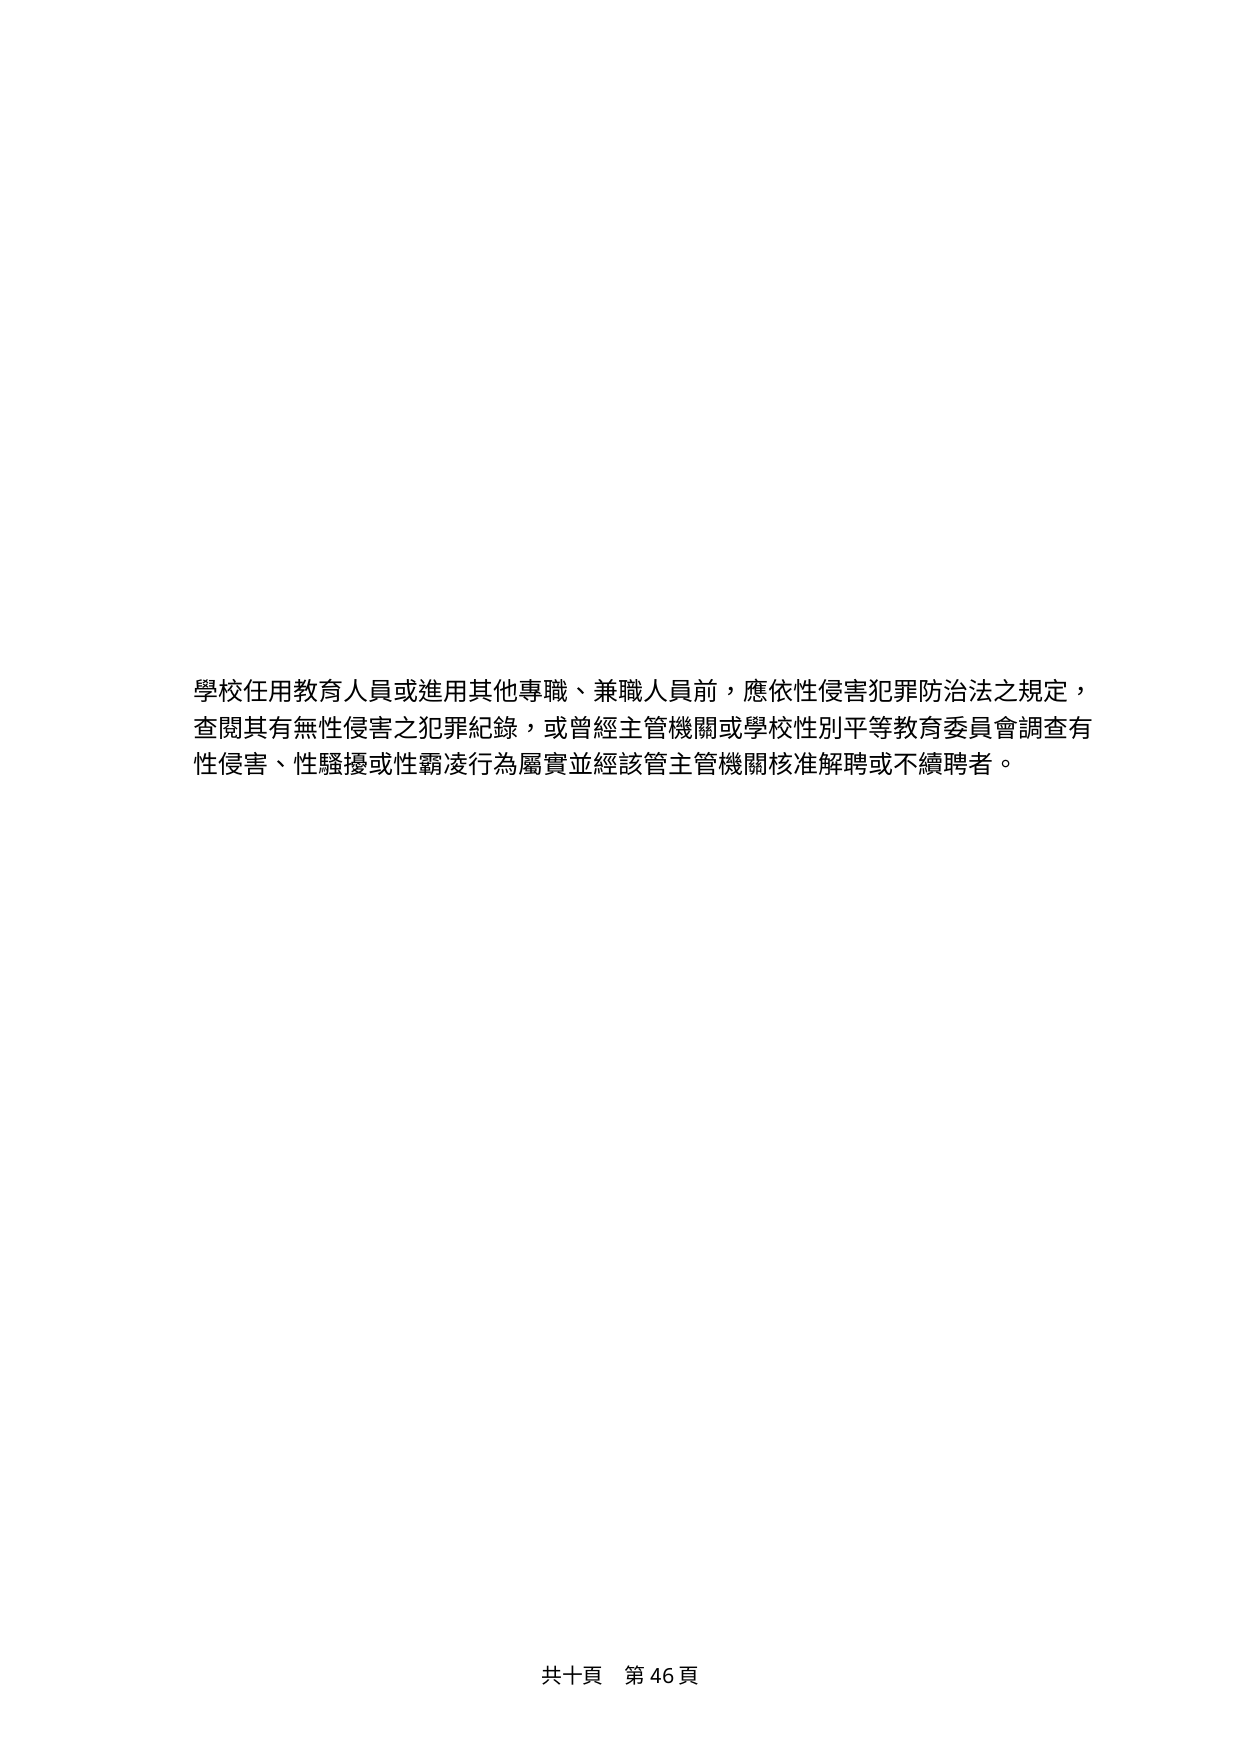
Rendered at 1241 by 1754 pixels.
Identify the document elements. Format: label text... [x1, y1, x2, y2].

text 學校任用教育人員或進用其他專職、兼職人員前，應依性侵害犯罪防治法之規定， [118, 672, 1122, 708]
text 查閱其有無性侵害之犯罪紀錄，或曾經主管機關或學校性別平等教育委員會調查有 [118, 708, 1122, 744]
text 性侵害、性騷擾或性霸凌行為屬實並經該管主管機關核准解聘或不續聘者。 [118, 744, 1122, 781]
